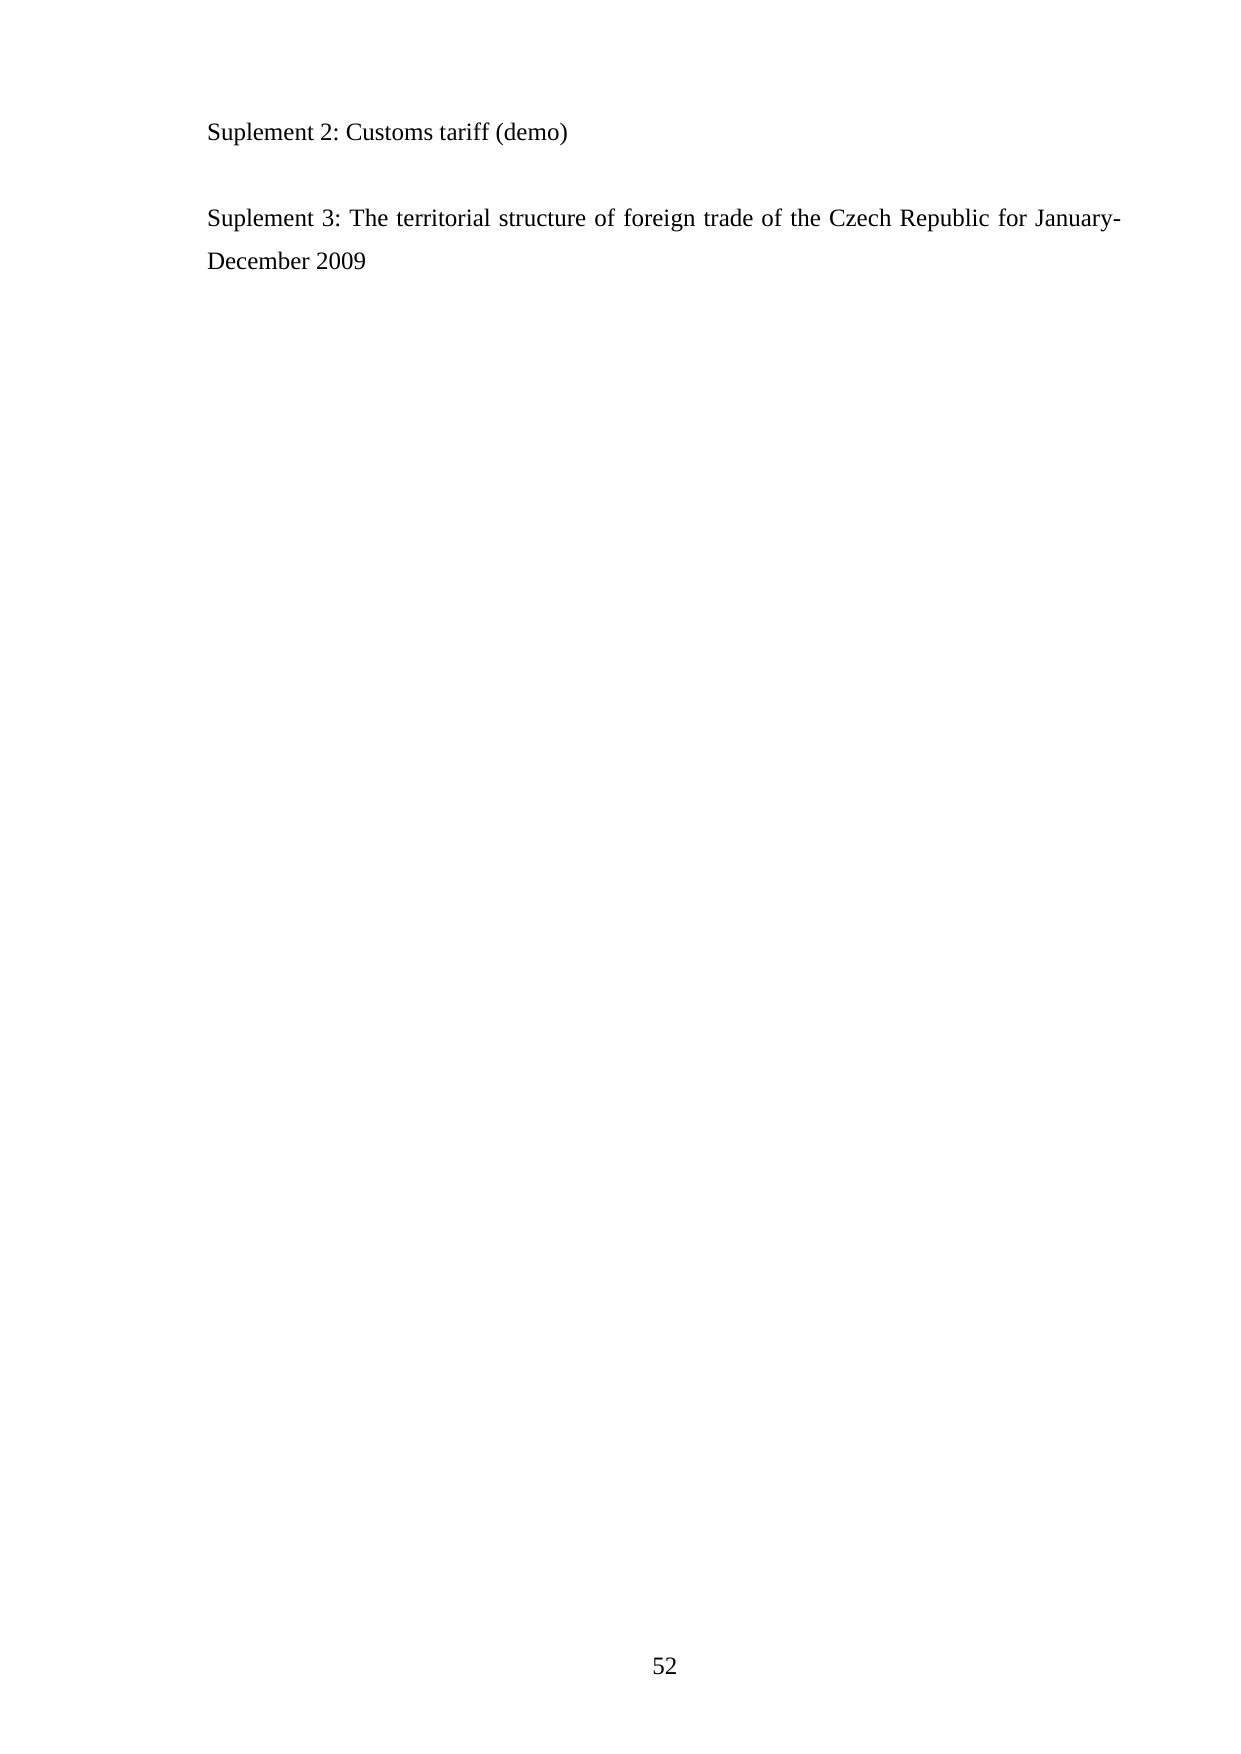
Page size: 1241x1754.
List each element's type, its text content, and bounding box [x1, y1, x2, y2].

text Suplement 2: Customs tariff (demo) [207, 117, 1122, 146]
text Suplement 3: The territorial structure of foreign trade of the Czech Republic for January-December 2009 [207, 203, 1122, 275]
